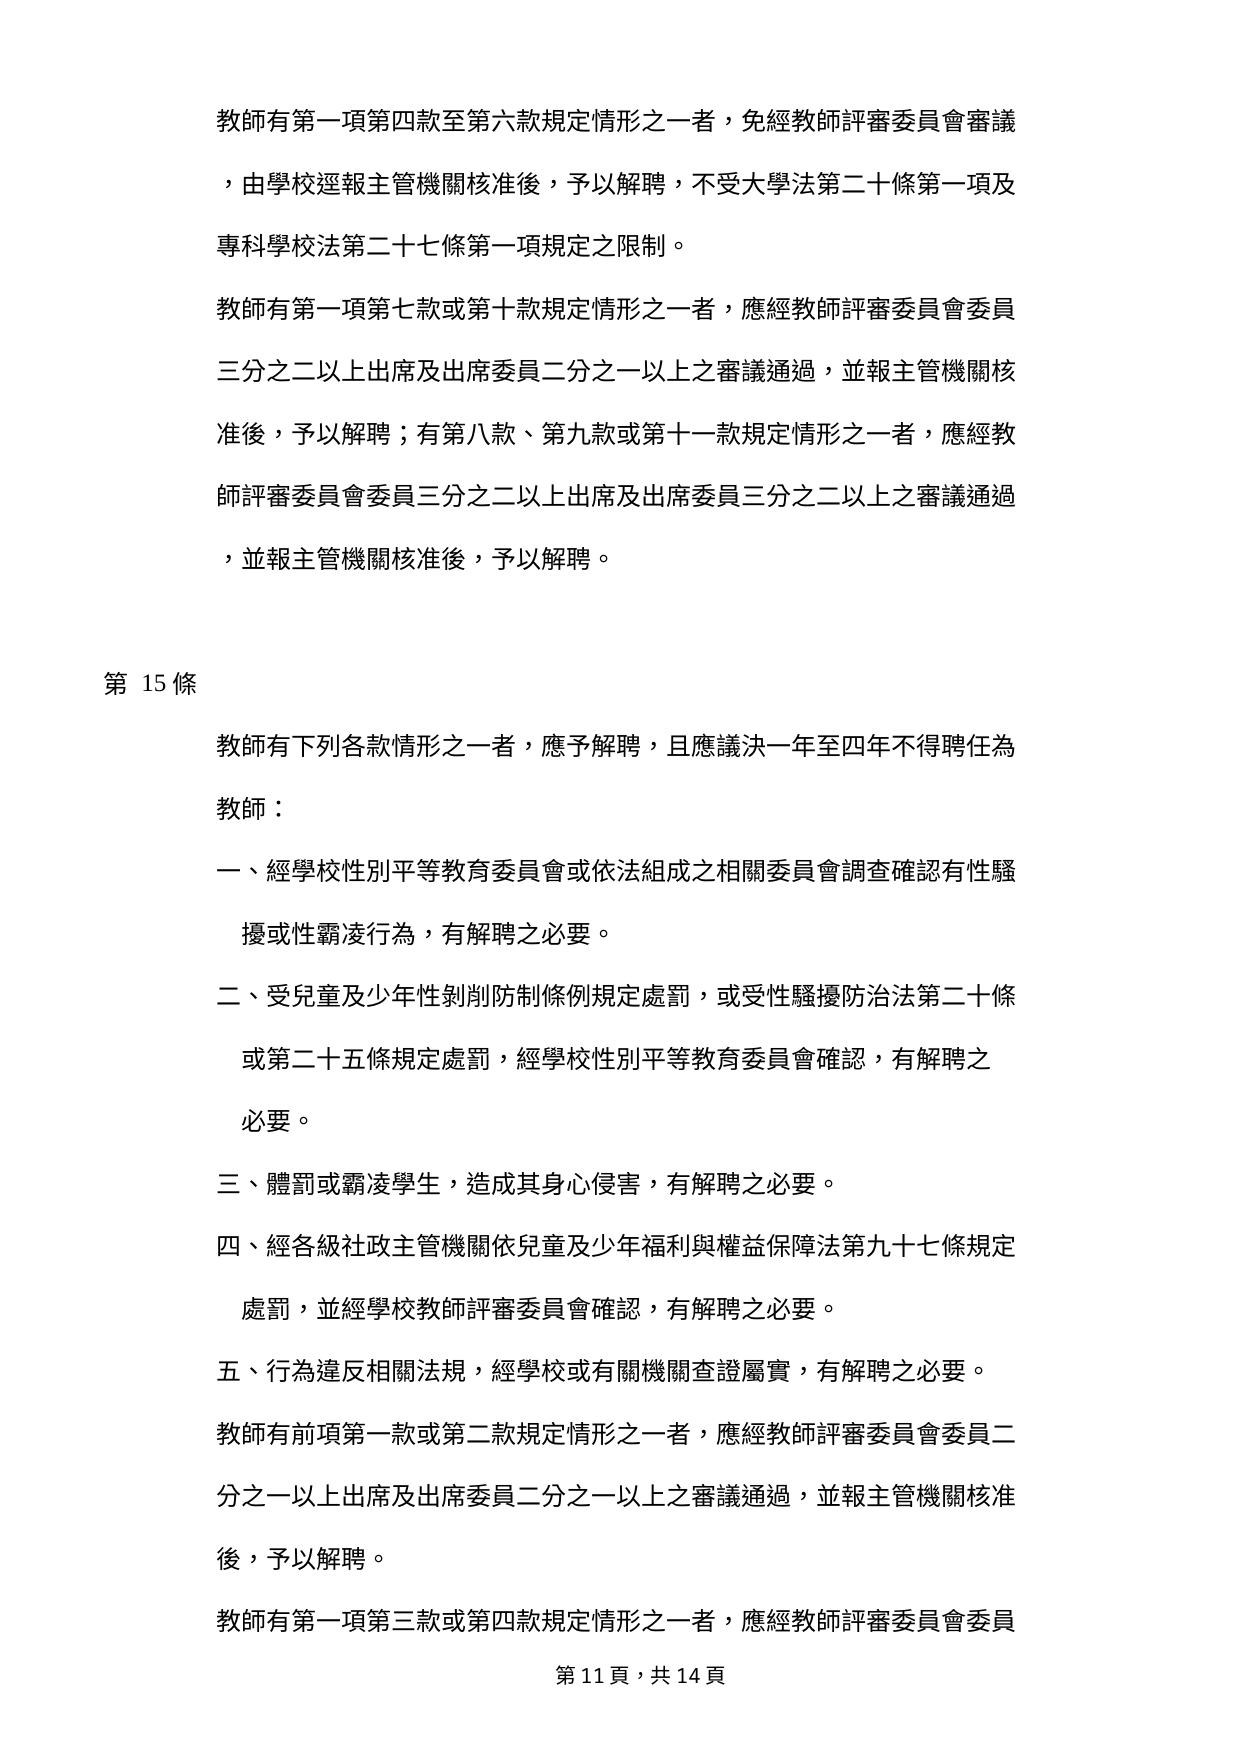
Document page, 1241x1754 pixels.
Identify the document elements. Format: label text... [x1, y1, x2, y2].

text 教師有第一項第七款或第十款規定情形之一者，應經教師評審委員會委員 [103, 266, 1152, 328]
text ，並報主管機關核准後，予以解聘。 [103, 516, 1152, 578]
text 教師有下列各款情形之一者，應予解聘，且應議決一年至四年不得聘任為 [103, 703, 1152, 766]
text 或第二十五條規定處罰，經學校性別平等教育委員會確認，有解聘之 [103, 1016, 1152, 1078]
text 處罰，並經學校教師評審委員會確認，有解聘之必要。 [103, 1266, 1152, 1328]
text 五、行為違反相關法規，經學校或有關機關查證屬實，有解聘之必要。 [103, 1328, 1152, 1391]
text 師評審委員會委員三分之二以上出席及出席委員三分之二以上之審議通過 [103, 453, 1152, 516]
text 准後，予以解聘；有第八款、第九款或第十一款規定情形之一者，應經教 [103, 391, 1152, 453]
text 第 15 條 [103, 641, 1152, 703]
text 二、受兒童及少年性剝削防制條例規定處罰，或受性騷擾防治法第二十條 [103, 953, 1152, 1016]
text 教師有第一項第四款至第六款規定情形之一者，免經教師評審委員會審議 [103, 78, 1152, 141]
text 三、體罰或霸凌學生，造成其身心侵害，有解聘之必要。 [103, 1141, 1152, 1203]
text 四、經各級社政主管機關依兒童及少年福利與權益保障法第九十七條規定 [103, 1203, 1152, 1266]
text 必要。 [103, 1078, 1152, 1141]
text 一、經學校性別平等教育委員會或依法組成之相關委員會調查確認有性騷 [103, 828, 1152, 891]
text 分之一以上出席及出席委員二分之一以上之審議通過，並報主管機關核准 [103, 1453, 1152, 1516]
text 教師： [103, 766, 1152, 828]
text 三分之二以上出席及出席委員二分之一以上之審議通過，並報主管機關核 [103, 328, 1152, 391]
text 後，予以解聘。 [103, 1516, 1152, 1578]
text 教師有第一項第三款或第四款規定情形之一者，應經教師評審委員會委員 [103, 1578, 1152, 1641]
text 專科學校法第二十七條第一項規定之限制。 [103, 203, 1152, 266]
text 擾或性霸凌行為，有解聘之必要。 [103, 891, 1152, 953]
text 教師有前項第一款或第二款規定情形之一者，應經教師評審委員會委員二 [103, 1391, 1152, 1453]
text ，由學校逕報主管機關核准後，予以解聘，不受大學法第二十條第一項及 [103, 141, 1152, 203]
